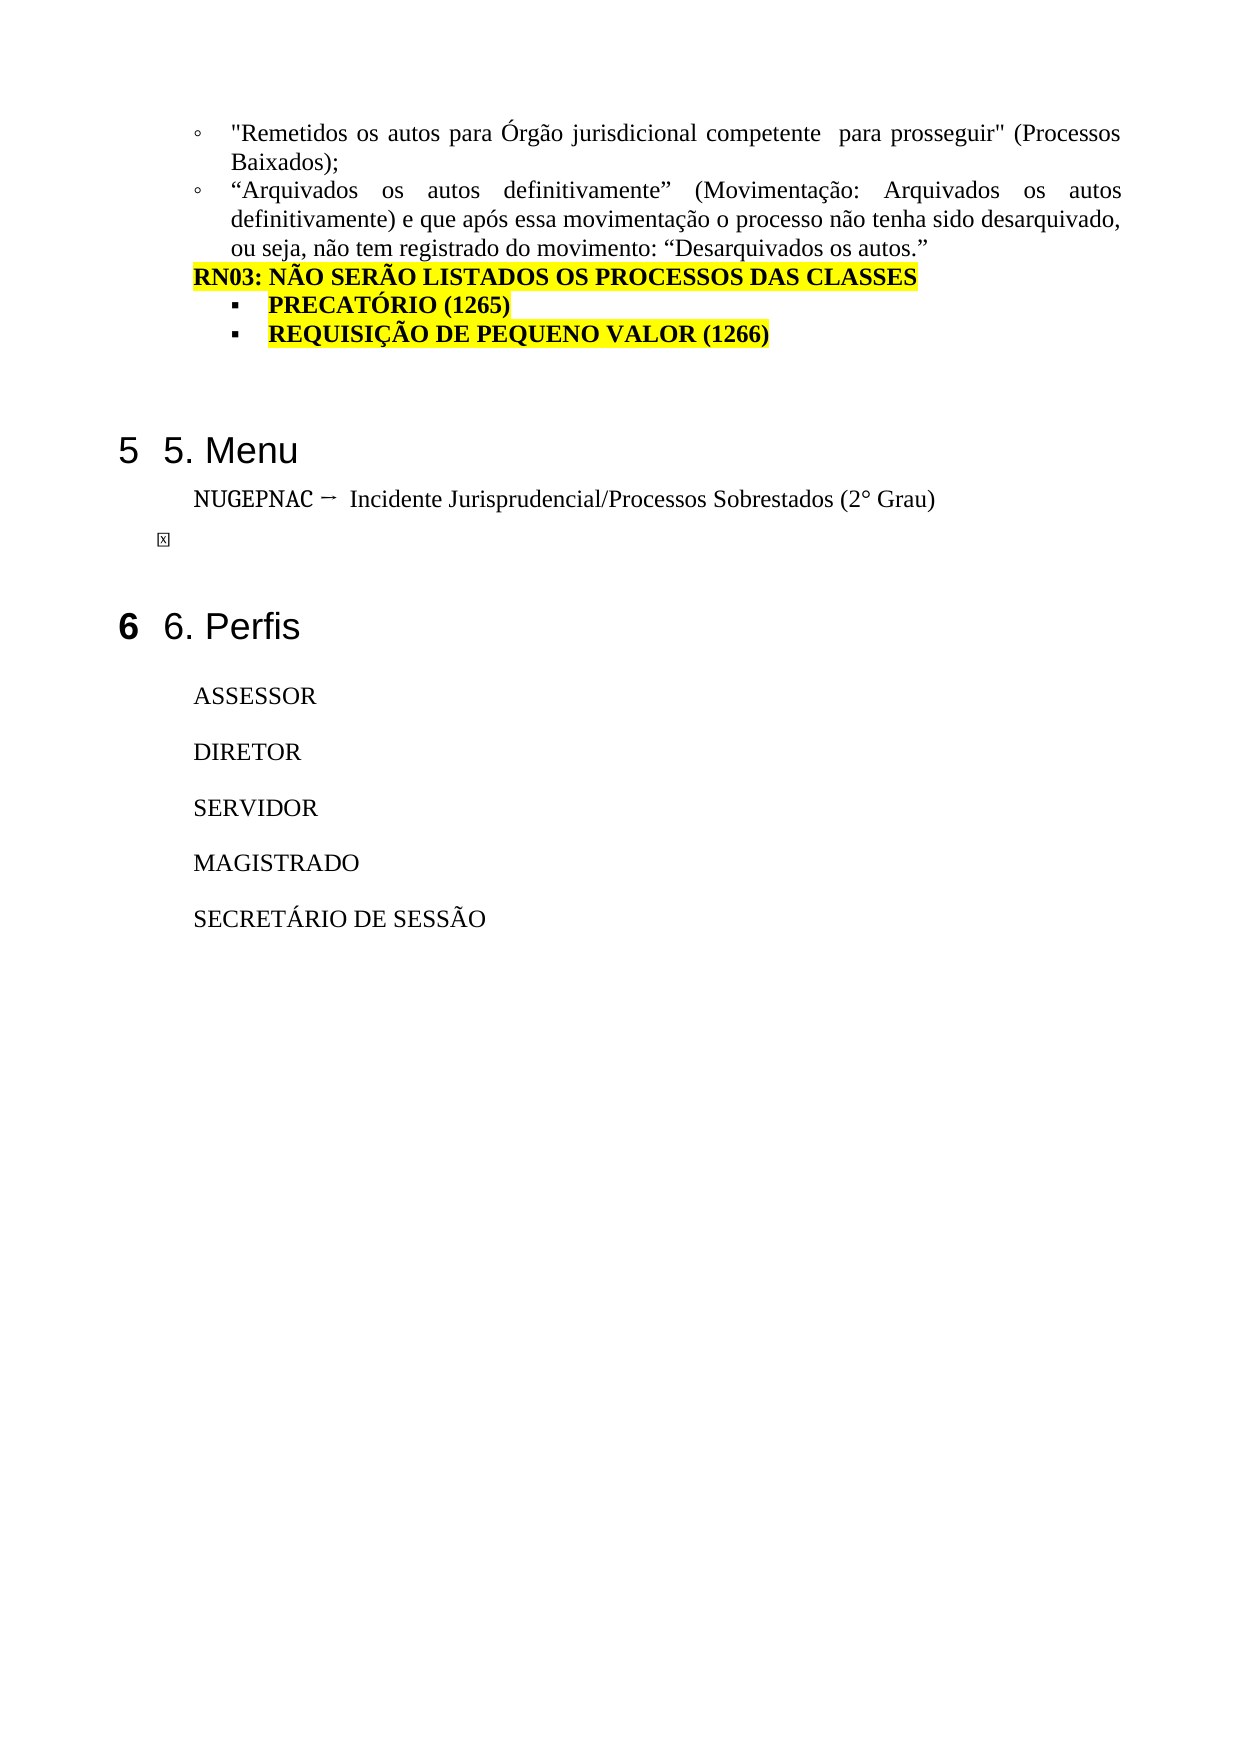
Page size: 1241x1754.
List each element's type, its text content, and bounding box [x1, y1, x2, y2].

subtitle 5. Menu [118, 428, 1122, 471]
list NUGEPNAC → Incidente Jurisprudencial/Processos Sobrestados (2° Grau) [156, 484, 1122, 513]
subtitle 6. Perfis [118, 604, 1122, 647]
list ASSESSOR [156, 681, 1122, 710]
list SECRETÁRIO DE SESSÃO [156, 904, 1122, 933]
list PRECATÓRIO (1265) [231, 291, 1122, 319]
list MAGISTRADO [156, 848, 1122, 877]
list "Remetidos os autos para Órgão jurisdicional competente para prosseguir" (Processos Baixados); [193, 118, 1122, 176]
list DIRETOR [156, 737, 1122, 766]
list REQUISIÇÃO DE PEQUENO VALOR (1266) [231, 319, 1122, 348]
list RN03: NÃO SERÃO LISTADOS OS PROCESSOS DAS CLASSES [156, 262, 1122, 291]
list SERVIDOR [156, 793, 1122, 821]
list “Arquivados os autos definitivamente” (Movimentação: Arquivados os autos definitivamente) e que após essa movimentação o processo não tenha sido desarquivado, ou seja, não tem registrado do movimento: “Desarquivados os autos.” [193, 176, 1122, 262]
